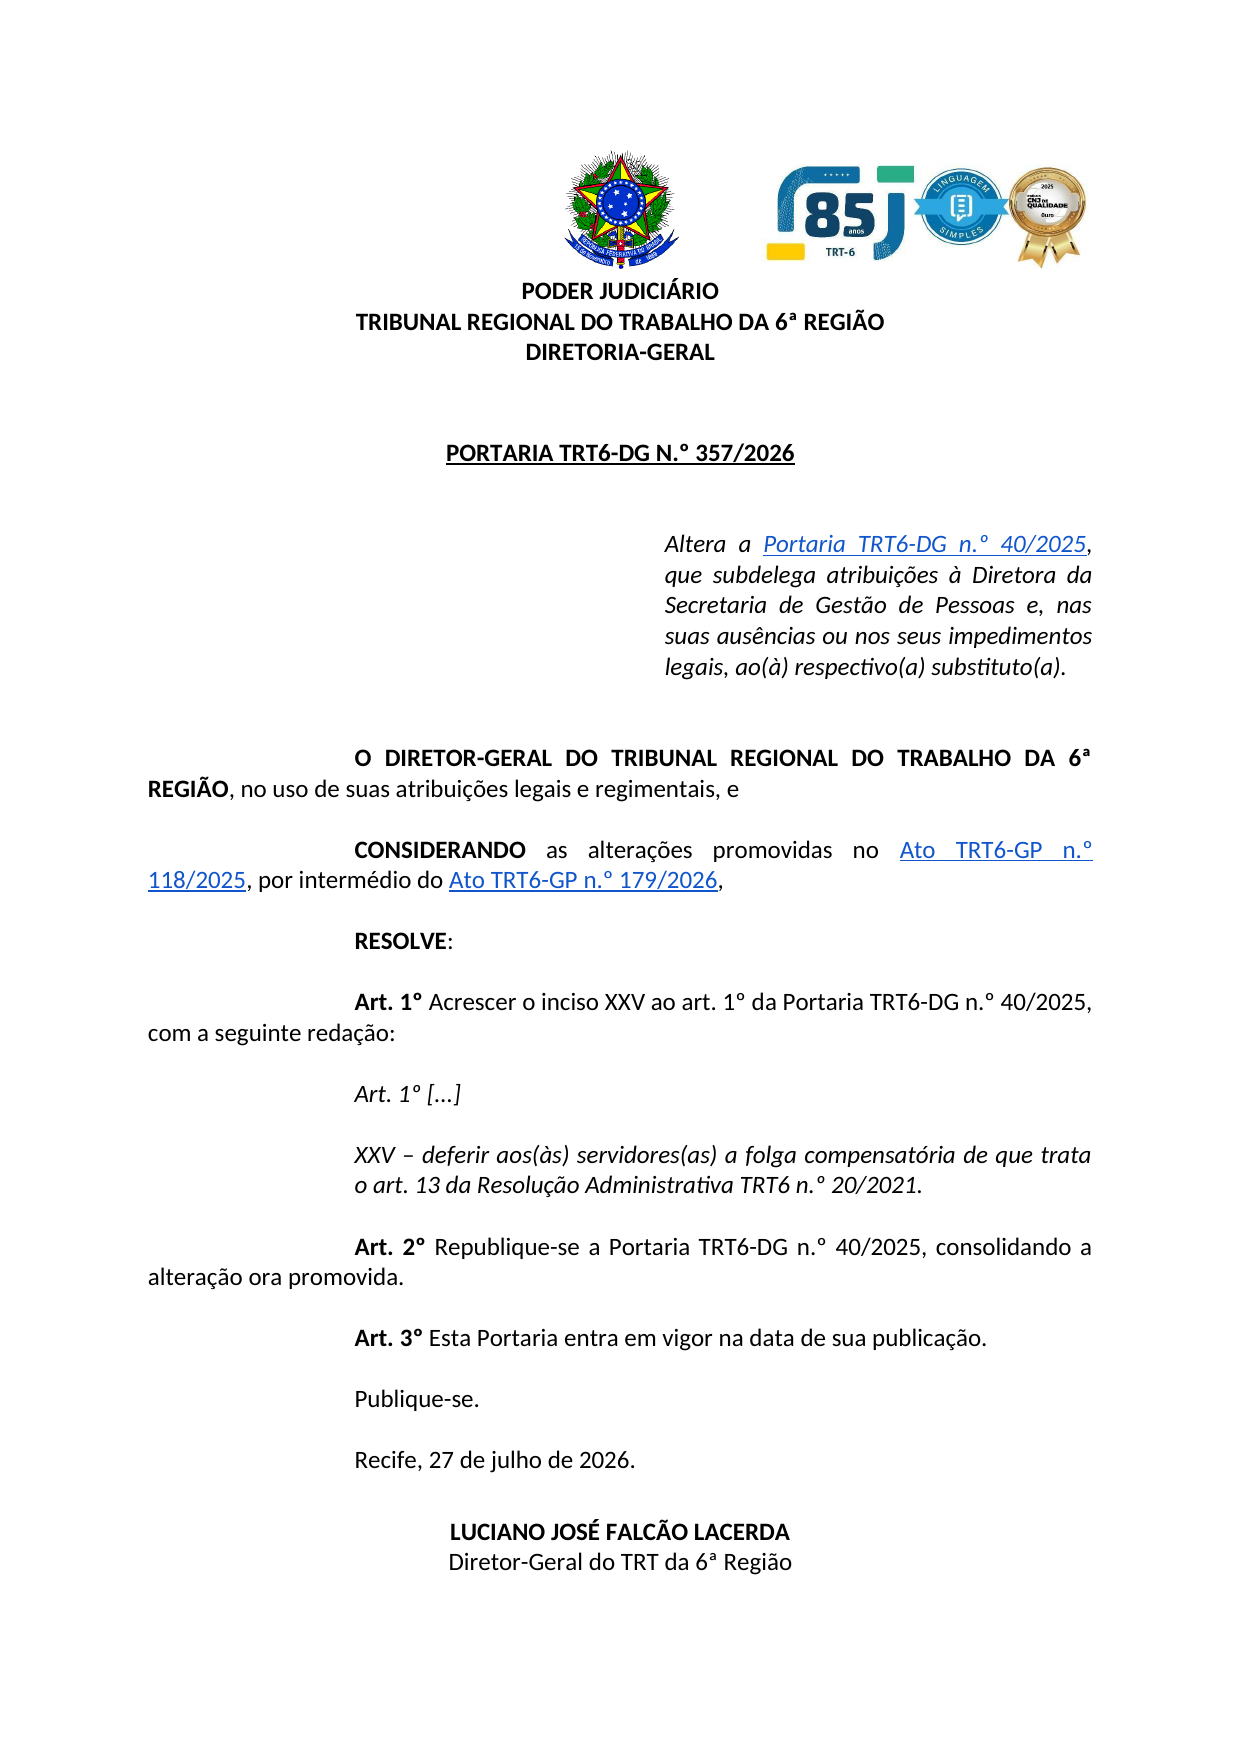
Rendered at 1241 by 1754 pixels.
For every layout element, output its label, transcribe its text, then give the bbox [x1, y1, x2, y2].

text Recife, 27 de julho de 2026. [148, 1444, 1093, 1475]
text PODER JUDICIÁRIO [148, 276, 1093, 306]
picture [761, 157, 1093, 269]
text CONSIDERANDO as alterações promovidas no Ato TRT6-GP n.º 118/2025, por intermédio do Ato TRT6-GP n.º 179/2026, [148, 834, 1093, 895]
text Art. 2º Republique-se a Portaria TRT6-DG n.º 40/2025, consolidando a alteração ora promovida. [148, 1231, 1093, 1292]
text Art. 1º Acrescer o inciso XXV ao art. 1º da Portaria TRT6-DG n.º 40/2025, com a seguinte redação: [148, 986, 1093, 1047]
text Art. 3º Esta Portaria entra em vigor na data de sua publicação. [354, 1322, 1093, 1353]
text XXV – deferir aos(às) servidores(as) a folga compensatória de que trata o art. 13 da Resolução Administrativa TRT6 n.º 20/2021. [354, 1139, 1093, 1200]
text Altera a Portaria TRT6-DG n.º 40/2025, que subdelega atribuições à Diretora da Secretaria de Gestão de Pessoas e, nas suas ausências ou nos seus impedimentos legais, ao(à) respectivo(a) substituto(a). [664, 529, 1093, 681]
picture [558, 147, 682, 271]
text Art. 1º [...] [148, 1078, 1093, 1108]
text RESOLVE: [148, 925, 1093, 956]
text PORTARIA TRT6-DG N.º 357/2026 [148, 437, 1093, 468]
text LUCIANO JOSÉ FALCÃO LACERDA [148, 1516, 1093, 1546]
text DIRETORIA-GERAL [147, 337, 1093, 367]
text O DIRETOR-GERAL DO TRIBUNAL REGIONAL DO TRABALHO DA 6ª REGIÃO, no uso de suas atribuições legais e regimentais, e [148, 742, 1093, 803]
text Publique-se. [148, 1383, 1093, 1414]
text Diretor-Geral do TRT da 6ª Região [148, 1546, 1093, 1577]
text TRIBUNAL REGIONAL DO TRABALHO DA 6ª REGIÃO [148, 306, 1093, 337]
